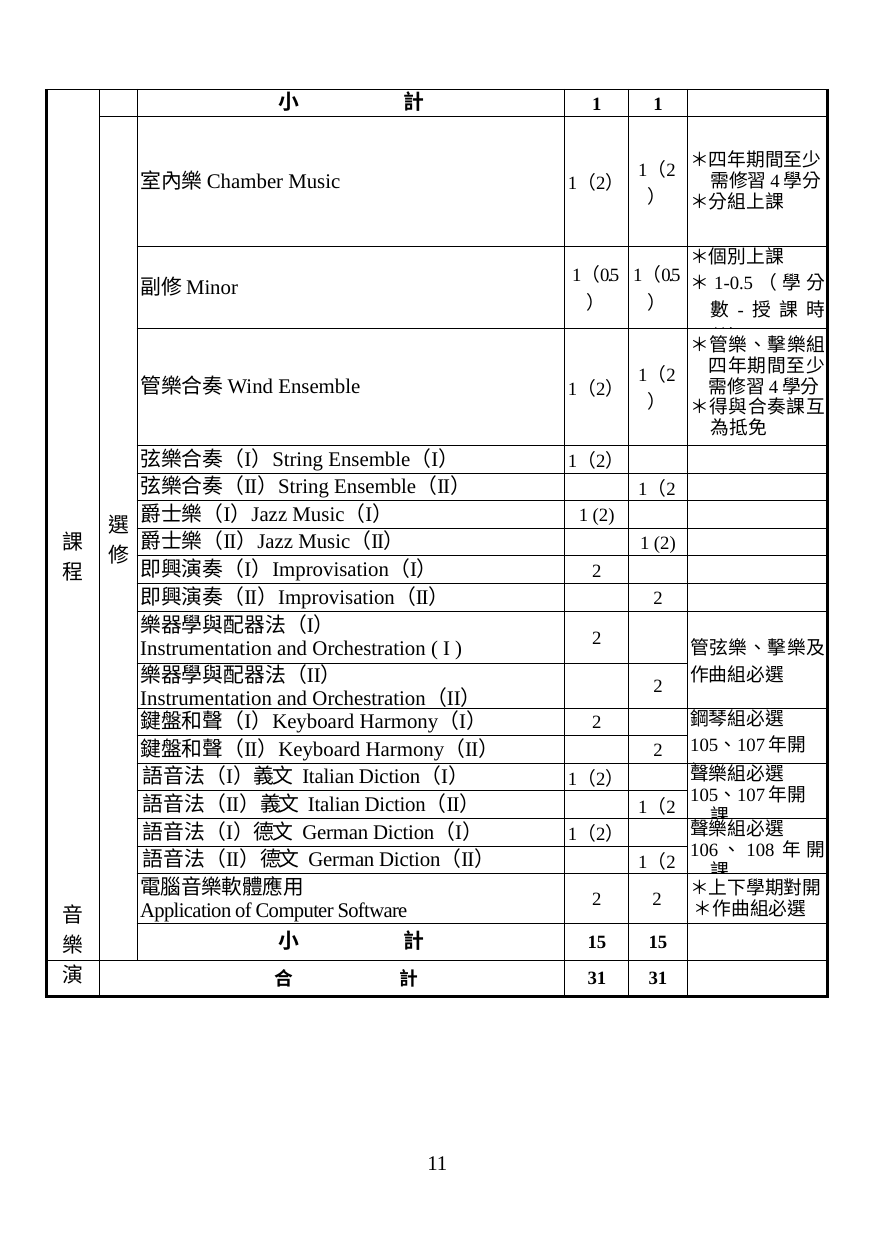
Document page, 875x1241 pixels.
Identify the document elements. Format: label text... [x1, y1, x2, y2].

table_cell 爵士樂（I）Jazz Music（I） [138, 501, 564, 528]
table_cell 爵士樂（II）Jazz Music（II） [138, 529, 564, 555]
table_cell 室內樂Chamber Music [138, 117, 564, 246]
table_cell [48, 961, 99, 995]
table_cell 語音法（II）德文 German Diction（II） [138, 847, 564, 873]
table_cell 1（2） [565, 117, 628, 246]
table_cell [629, 556, 687, 583]
table_cell 鋼琴組必選 105、107年開課 [688, 709, 826, 763]
table_cell 1（2） [629, 329, 687, 445]
table_cell [688, 529, 826, 555]
table_cell 管樂合奏Wind Ensemble [138, 329, 564, 445]
table_cell 即興演奏（II）Improvisation（II） [138, 584, 564, 611]
table_cell ＊個別上課 ＊1-0.5（學分數-授課時數） [688, 247, 826, 328]
table_cell 1 (2) [629, 529, 687, 555]
table_cell 1（2） [629, 791, 687, 818]
table_cell 1（2） [629, 117, 687, 246]
table_cell 弦樂合奏（II）String Ensemble（II） [138, 474, 564, 500]
table_cell 2 [629, 874, 687, 923]
table_cell [688, 501, 826, 528]
table_cell [629, 819, 687, 846]
table_cell 樂器學與配器法（II） Instrumentation and Orchestration（II） [138, 664, 564, 708]
table_cell 2 [565, 612, 628, 663]
table_cell 合計 [100, 961, 564, 995]
table_cell 樂器學與配器法（I） Instrumentation and Orchestration ( I ) [138, 612, 564, 663]
table_cell 語音法（I）德文 German Diction（I） [138, 819, 564, 846]
table_cell [688, 556, 826, 583]
table_cell 1 [629, 90, 687, 116]
table_cell 管弦樂、擊樂及作曲組必選 [688, 612, 826, 708]
table_cell ＊管樂、擊樂組四年期間至少需修習4學分 ＊得與合奏課互為抵免 [688, 329, 826, 445]
table_cell 1（2） [565, 764, 628, 790]
table_cell 弦樂合奏（I）String Ensemble（I） [138, 446, 564, 473]
table_cell 副修Minor [138, 247, 564, 328]
table_cell 1（2） [629, 847, 687, 873]
table_cell [688, 446, 826, 473]
table_cell 即興演奏（I）Improvisation（I） [138, 556, 564, 583]
table_cell 2 [565, 556, 628, 583]
table_cell [688, 961, 826, 995]
table_cell 選修 [100, 117, 137, 959]
table_cell [565, 664, 628, 708]
table_cell 小計 [138, 90, 564, 116]
table_cell 1 (2) [565, 501, 628, 528]
table_cell 電腦音樂軟體應用 Application of Computer Software [138, 874, 564, 923]
table_cell [565, 474, 628, 500]
table_cell [100, 90, 137, 116]
table_cell 聲樂組必選 106、108年開課 [688, 819, 826, 873]
table_cell [565, 529, 628, 555]
table_cell 2 [629, 584, 687, 611]
table_cell 1（0.5） [565, 247, 628, 328]
table_cell 語音法（II）義文 Italian Diction（II） [138, 791, 564, 818]
table_cell 31 [565, 961, 628, 995]
table_cell [688, 90, 826, 116]
table_cell ＊上下學期對開 ＊作曲組必選 [688, 874, 826, 923]
table_cell [688, 924, 826, 959]
table_cell 語音法（I）義文 Italian Diction（I） [138, 764, 564, 790]
table_cell 1（2） [565, 329, 628, 445]
table_cell [688, 584, 826, 611]
table_cell 2 [629, 664, 687, 708]
table_cell 2 [565, 709, 628, 735]
table_cell 1（0.5） [629, 247, 687, 328]
table_cell 鍵盤和聲（II）Keyboard Harmony（II） [138, 736, 564, 763]
table_cell [565, 736, 628, 763]
table_cell 2 [629, 736, 687, 763]
table_cell ＊四年期間至少需修習4學分 ＊分組上課 [688, 117, 826, 246]
table_cell 1（2） [565, 446, 628, 473]
table_cell [688, 474, 826, 500]
table_cell [565, 847, 628, 873]
table_cell 鍵盤和聲（I）Keyboard Harmony（I） [138, 709, 564, 735]
table_cell [629, 446, 687, 473]
table_cell 1 [565, 90, 628, 116]
table_cell 31 [629, 961, 687, 995]
table_cell [629, 612, 687, 663]
table_cell [565, 584, 628, 611]
table_cell [629, 501, 687, 528]
table_cell 聲樂組必選 105、107年開課 [688, 764, 826, 818]
table_cell [629, 709, 687, 735]
table_cell 核 心 課 程 音 樂 演 奏 學 程 課 程 [48, 90, 99, 959]
table_cell 2 [565, 874, 628, 923]
table_cell 1（2） [629, 474, 687, 500]
table_cell 1（2） [565, 819, 628, 846]
table_cell 15 [565, 924, 628, 959]
table_cell 15 [629, 924, 687, 959]
table_cell 小計 [138, 924, 564, 959]
table_cell [629, 764, 687, 790]
table_cell [565, 791, 628, 818]
